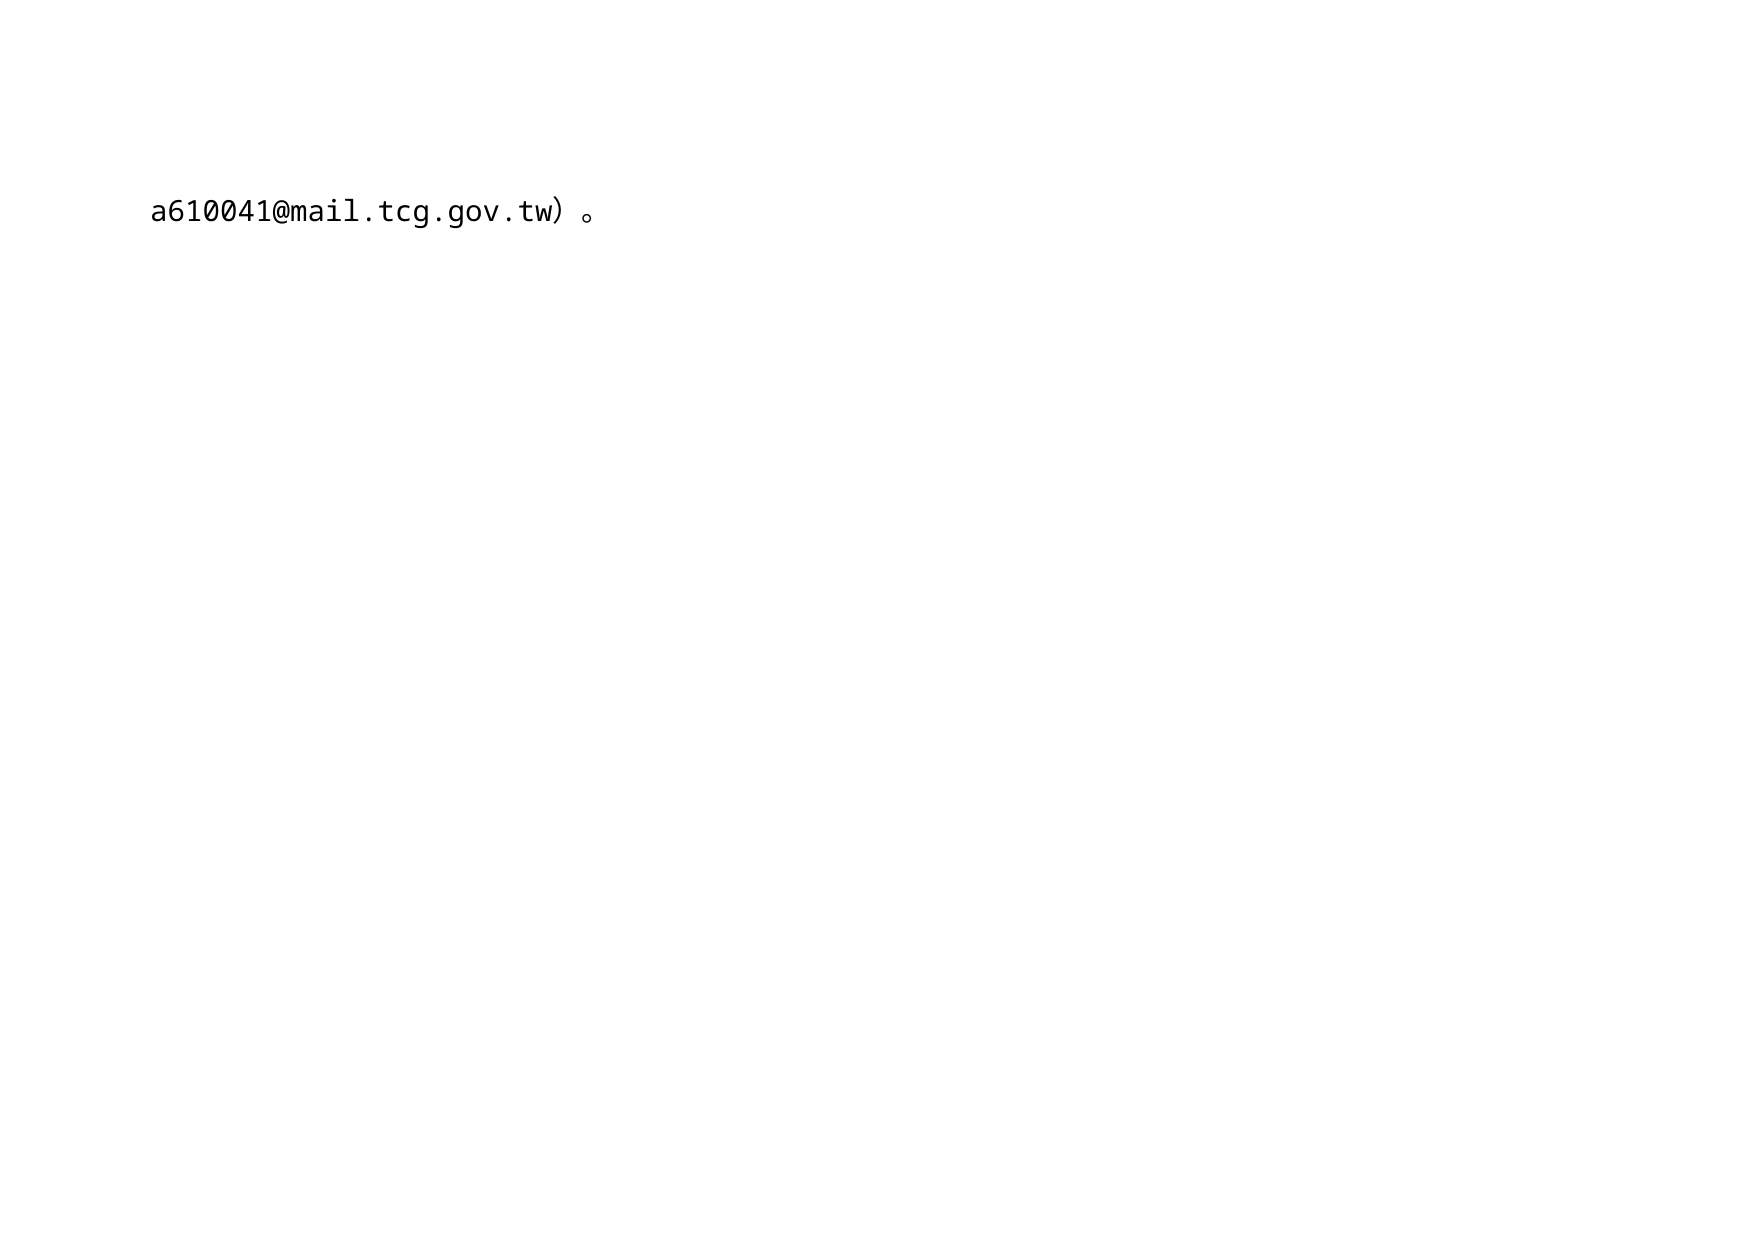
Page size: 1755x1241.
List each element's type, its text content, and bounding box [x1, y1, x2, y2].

text a610041@mail.tcg.gov.tw）。 [150, 187, 1604, 229]
